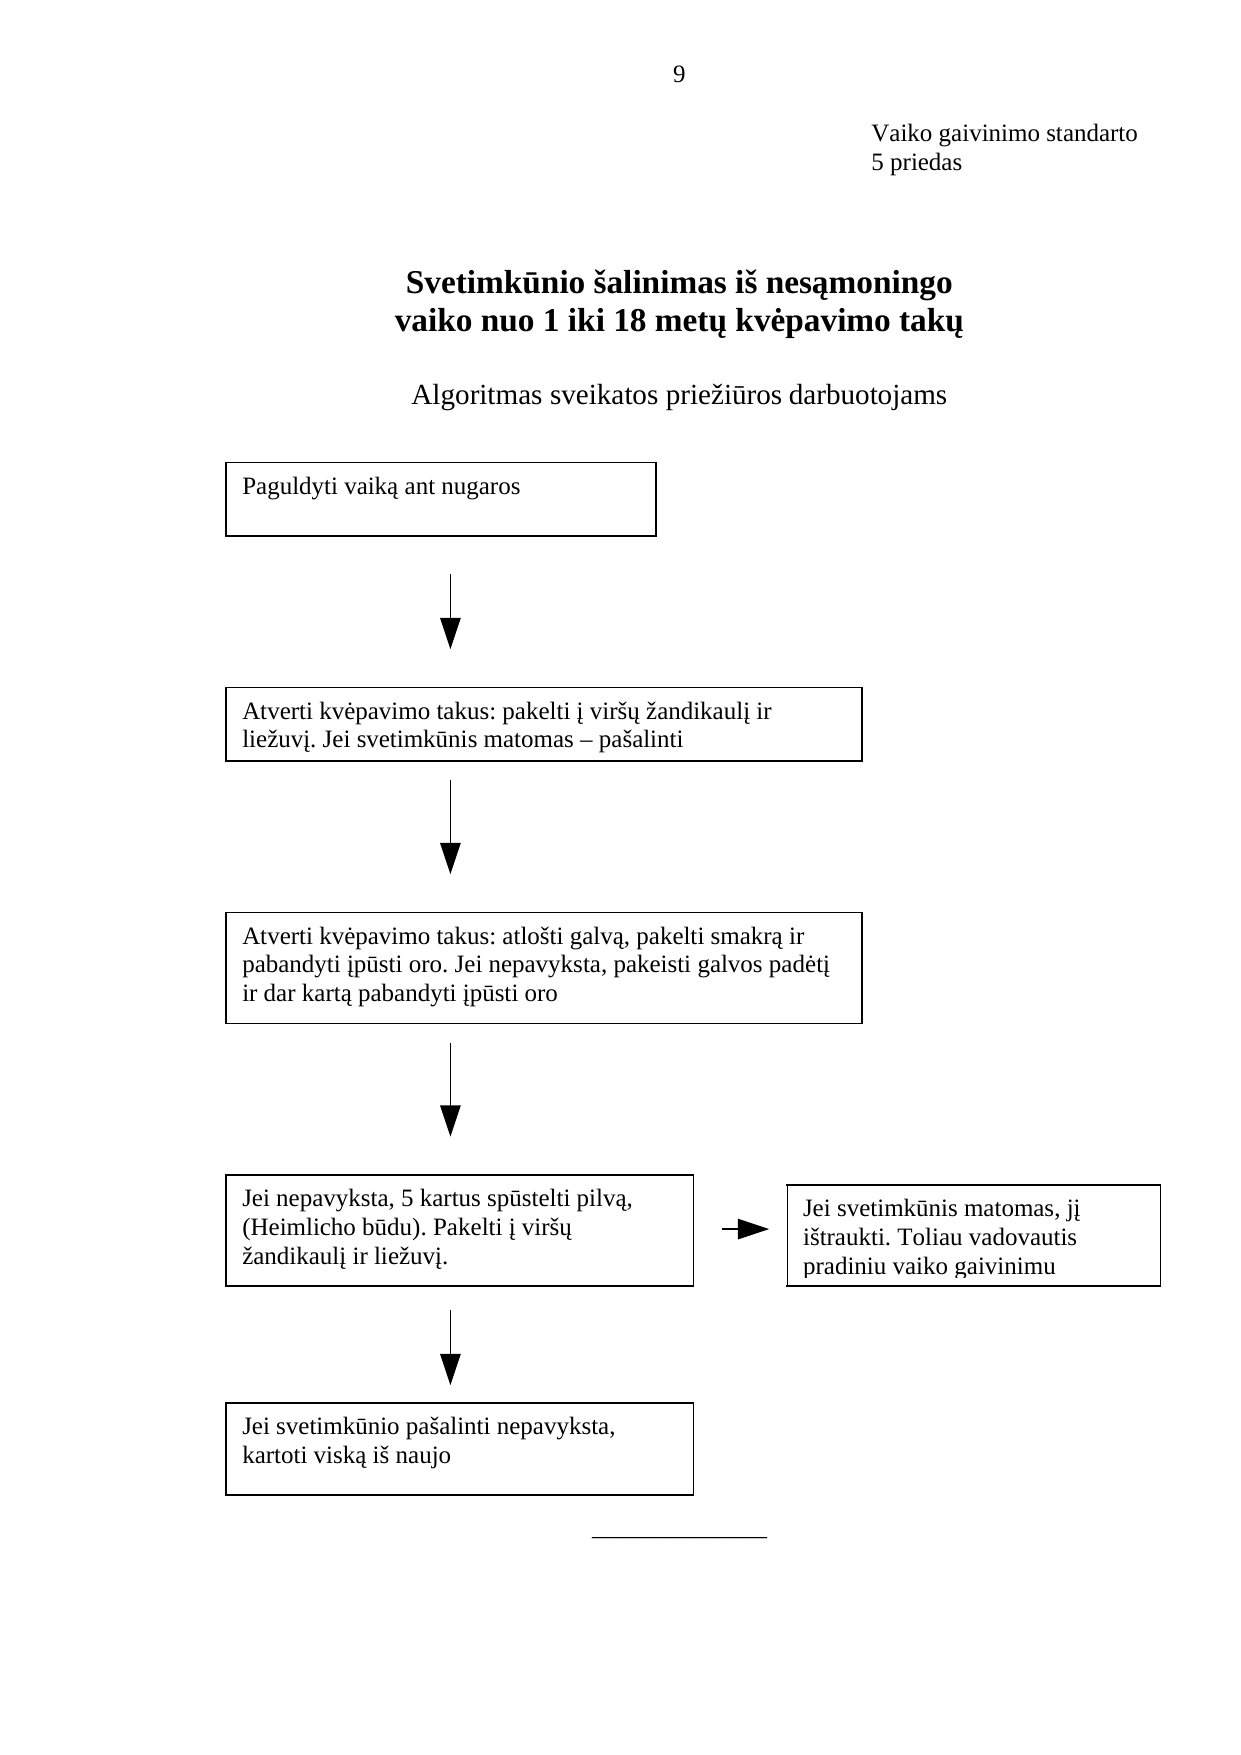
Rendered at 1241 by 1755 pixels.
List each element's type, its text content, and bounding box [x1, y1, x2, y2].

text Paguldyti vaiką ant nugaros [242, 471, 640, 499]
text Jei svetimkūnis matomas, jį ištraukti. Toliau vadovautis pradiniu vaiko gaivinimu [803, 1193, 1145, 1278]
text ______________ [177, 1512, 1181, 1541]
text vaiko nuo 1 iki 18 metų kvėpavimo takų [177, 300, 1181, 338]
text Vaiko gaivinimo standarto [871, 118, 1181, 147]
text (Heimlicho būdu). Pakelti į viršų žandikaulį ir liežuvį. [242, 1212, 678, 1269]
text Atverti kvėpavimo takus: atlošti galvą, pakelti smakrą ir pabandyti įpūsti oro. Jei nepavyksta, pakeisti galvos padėtį ir dar kartą pabandyti įpūsti oro [242, 921, 846, 1007]
text Jei nepavyksta, 5 kartus spūstelti pilvą, [242, 1183, 678, 1212]
text Atverti kvėpavimo takus: pakelti į viršų žandikaulį ir liežuvį. Jei svetimkūnis matomas – pašalinti [242, 696, 846, 753]
text Algoritmas sveikatos priežiūros darbuotojams [177, 377, 1181, 410]
text Jei svetimkūnio pašalinti nepavyksta, kartoti viską iš naujo [242, 1411, 678, 1469]
text 5 priedas [871, 147, 1181, 176]
text Svetimkūnio šalinimas iš nesąmoningo [177, 262, 1181, 300]
